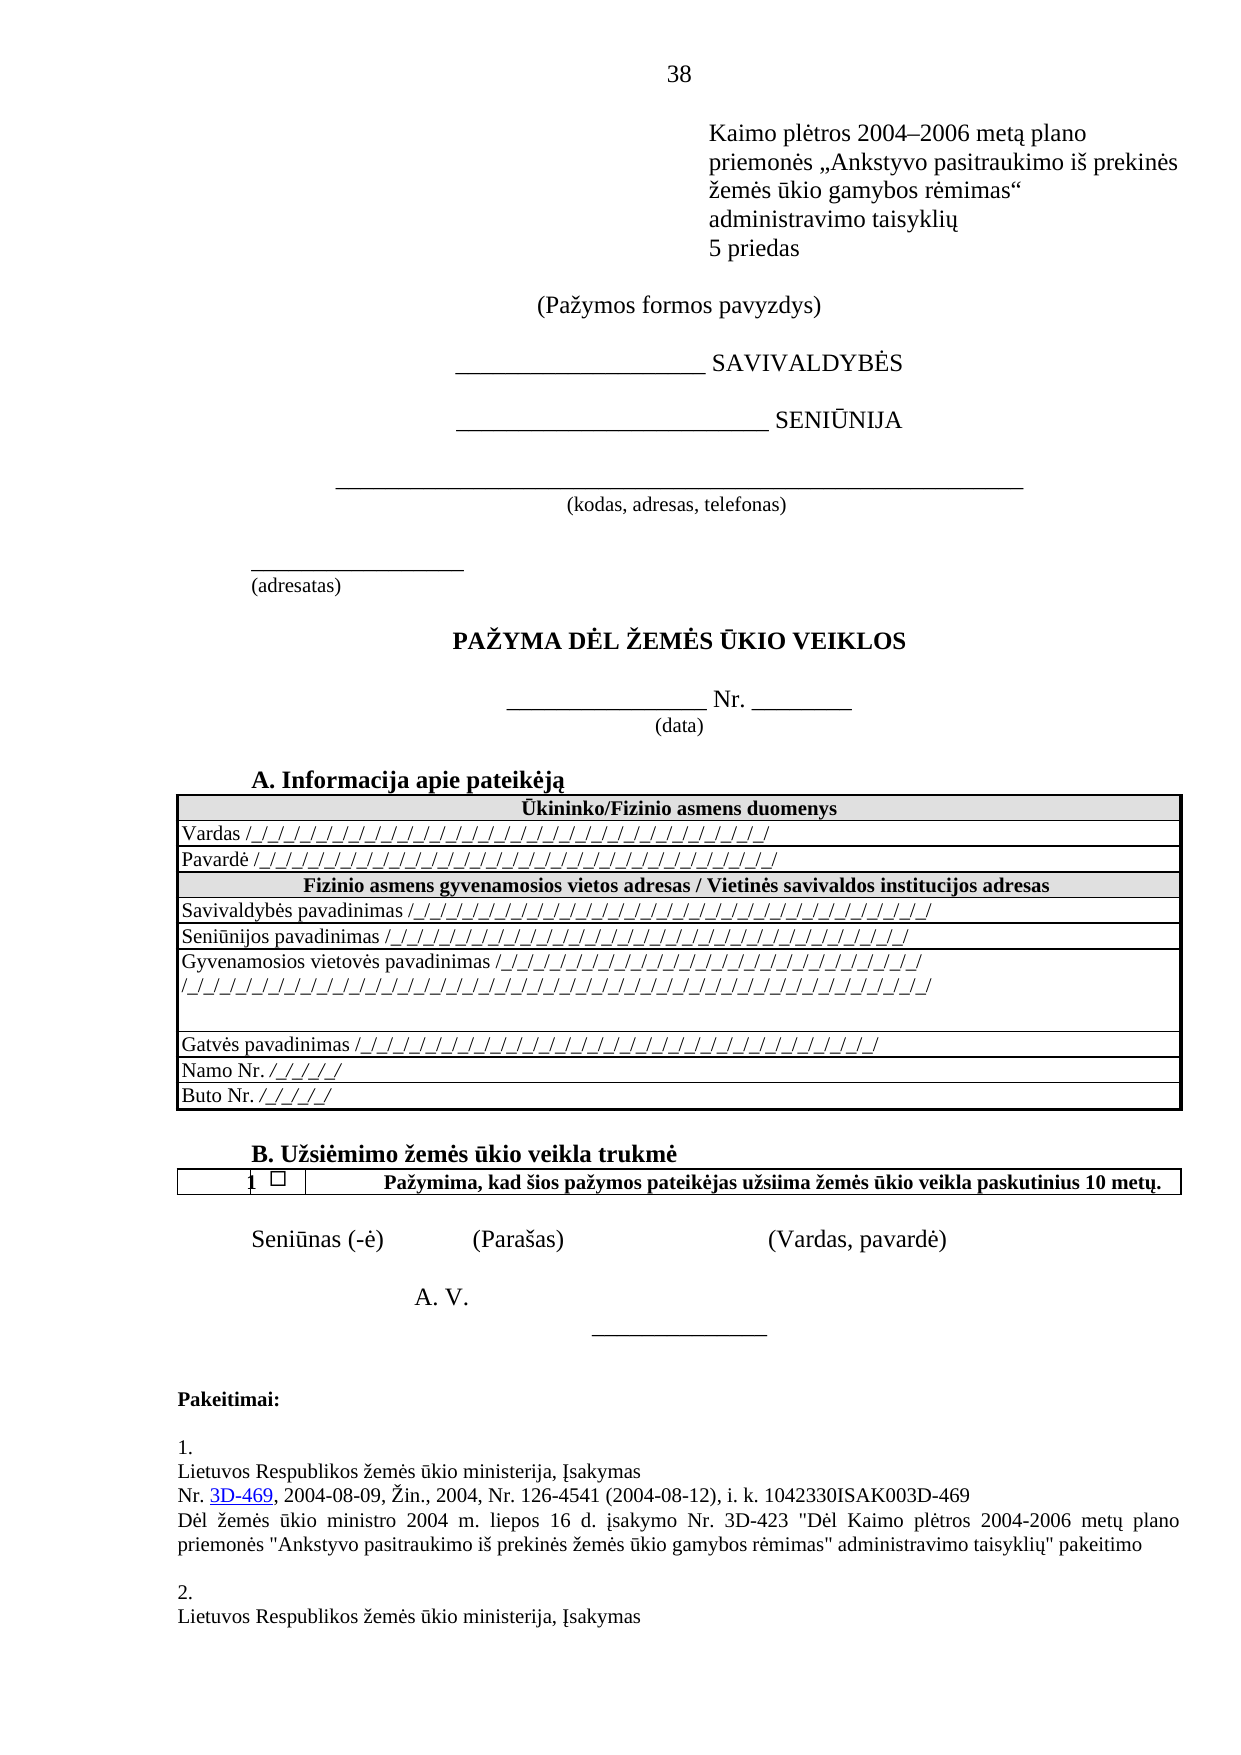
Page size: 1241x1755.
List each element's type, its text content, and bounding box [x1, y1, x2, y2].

table_header Pažymima, kad šios pažymos pateikėjas užsiima žemės ūkio veikla paskutinius 10 metų. [306, 1170, 1180, 1194]
text A. Informacija apie pateikėją [177, 765, 1181, 794]
text Dėl žemės ūkio ministro 2004 m. liepos 16 d. įsakymo Nr. 3D-423 "Dėl Kaimo plėtros 2004-2006 metų plano priemonės "Ankstyvo pasitraukimo iš prekinės žemės ūkio gamybos rėmimas" administravimo taisyklių" pakeitimo [177, 1507, 1181, 1556]
text _________________ [177, 545, 1181, 573]
text ______________ [177, 1310, 1181, 1339]
text A. V. [340, 1282, 1181, 1310]
table_header Ūkininko/Fizinio asmens duomenys [179, 796, 1179, 820]
text Kaimo plėtros 2004–2006 metą plano [709, 118, 1181, 147]
text Seniūnas (-ė) (Parašas) (Vardas, pavardė) [177, 1224, 1181, 1253]
text (kodas, adresas, telefonas) [177, 492, 1181, 516]
text administravimo taisyklių [177, 204, 1181, 233]
text 5 priedas [177, 233, 1181, 262]
text 1. [177, 1435, 1181, 1459]
text (Pažymos formos pavyzdys) [177, 291, 1181, 319]
table_cell Gyvenamosios vietovės pavadinimas /_/_/_/_/_/_/_/_/_/_/_/_/_/_/_/_/_/_/_/_/_/_/_/_/_/_/ /_/_/_/_/_/_/_/_/_/_/_/_/_/_/_/_/_/_/_/_/_/_/_/_/_/_/_/_/_/_/_/_/_/_/_/_/_/_/_/_/_/_/_/_/_/_/ [179, 950, 1179, 1031]
text Lietuvos Respublikos žemės ūkio ministerija, Įsakymas [177, 1459, 1181, 1483]
table_cell Vardas /_/_/_/_/_/_/_/_/_/_/_/_/_/_/_/_/_/_/_/_/_/_/_/_/_/_/_/_/_/_/_/_/ [179, 821, 1179, 845]
text _______________________________________________________ [177, 463, 1181, 492]
table_cell Gatvės pavadinimas /_/_/_/_/_/_/_/_/_/_/_/_/_/_/_/_/_/_/_/_/_/_/_/_/_/_/_/_/_/_/_/_/ [179, 1032, 1179, 1056]
text 2. [177, 1580, 1181, 1604]
text (adresatas) [177, 573, 1181, 597]
text priemonės „Ankstyvo pasitraukimo iš prekinės [177, 147, 1181, 176]
table_cell Seniūnijos pavadinimas /_/_/_/_/_/_/_/_/_/_/_/_/_/_/_/_/_/_/_/_/_/_/_/_/_/_/_/_/_/_/_/_/ [179, 924, 1179, 948]
table_header 1 [178, 1170, 250, 1194]
table_cell Savivaldybės pavadinimas /_/_/_/_/_/_/_/_/_/_/_/_/_/_/_/_/_/_/_/_/_/_/_/_/_/_/_/_/_/_/_/_/ [179, 898, 1179, 922]
text ____________________ SAVIVALDYBĖS [177, 348, 1181, 377]
table_header  [251, 1170, 305, 1194]
text žemės ūkio gamybos rėmimas“ [177, 176, 1181, 204]
table_cell Pavardė /_/_/_/_/_/_/_/_/_/_/_/_/_/_/_/_/_/_/_/_/_/_/_/_/_/_/_/_/_/_/_/_/ [179, 847, 1179, 871]
text _________________________ SENIŪNIJA [177, 406, 1181, 434]
table_cell Buto Nr. /_/_/_/_/ [179, 1083, 1179, 1107]
text B. Užsiėmimo žemės ūkio veikla trukmė [177, 1139, 1181, 1168]
text Pakeitimai: [177, 1387, 1181, 1411]
text (data) [177, 712, 1181, 737]
text ________________ Nr. ________ [177, 684, 1181, 712]
text Lietuvos Respublikos žemės ūkio ministerija, Įsakymas [177, 1604, 1181, 1628]
text PAŽYMA DĖL ŽEMĖS ŪKIO VEIKLOS [177, 626, 1181, 655]
table_cell Namo Nr. /_/_/_/_/ [179, 1058, 1179, 1082]
text Nr. 3D-469, 2004-08-09, Žin., 2004, Nr. 126-4541 (2004-08-12), i. k. 1042330ISAK003D-469 [177, 1483, 1181, 1507]
table_cell Fizinio asmens gyvenamosios vietos adresas / Vietinės savivaldos institucijos adresas [179, 873, 1179, 897]
